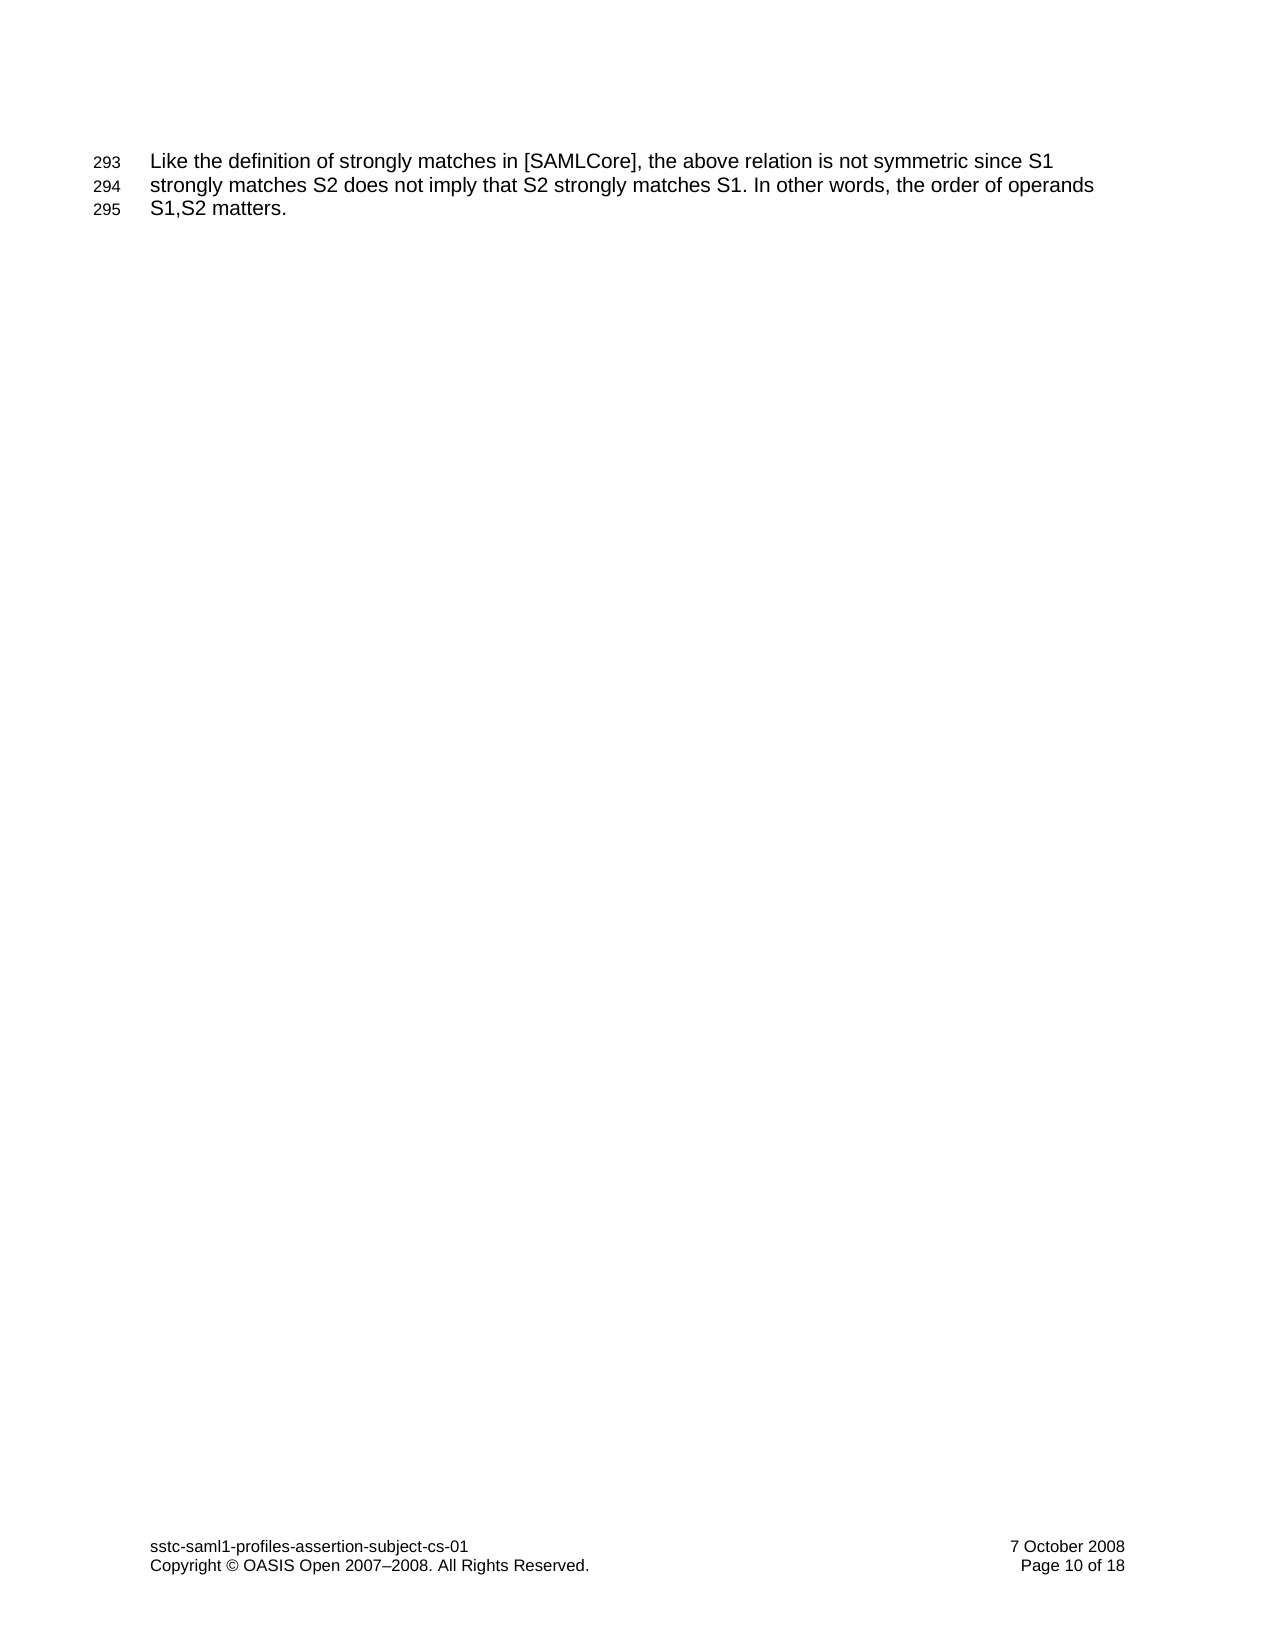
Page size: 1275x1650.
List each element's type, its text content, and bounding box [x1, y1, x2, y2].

text Like the definition of strongly matches in [SAMLCore], the above relation is not symmetric since S1 strongly matches S2 does not imply that S2 strongly matches S1. In other words, the order of operands S1,S2 matters. [150, 150, 1125, 220]
